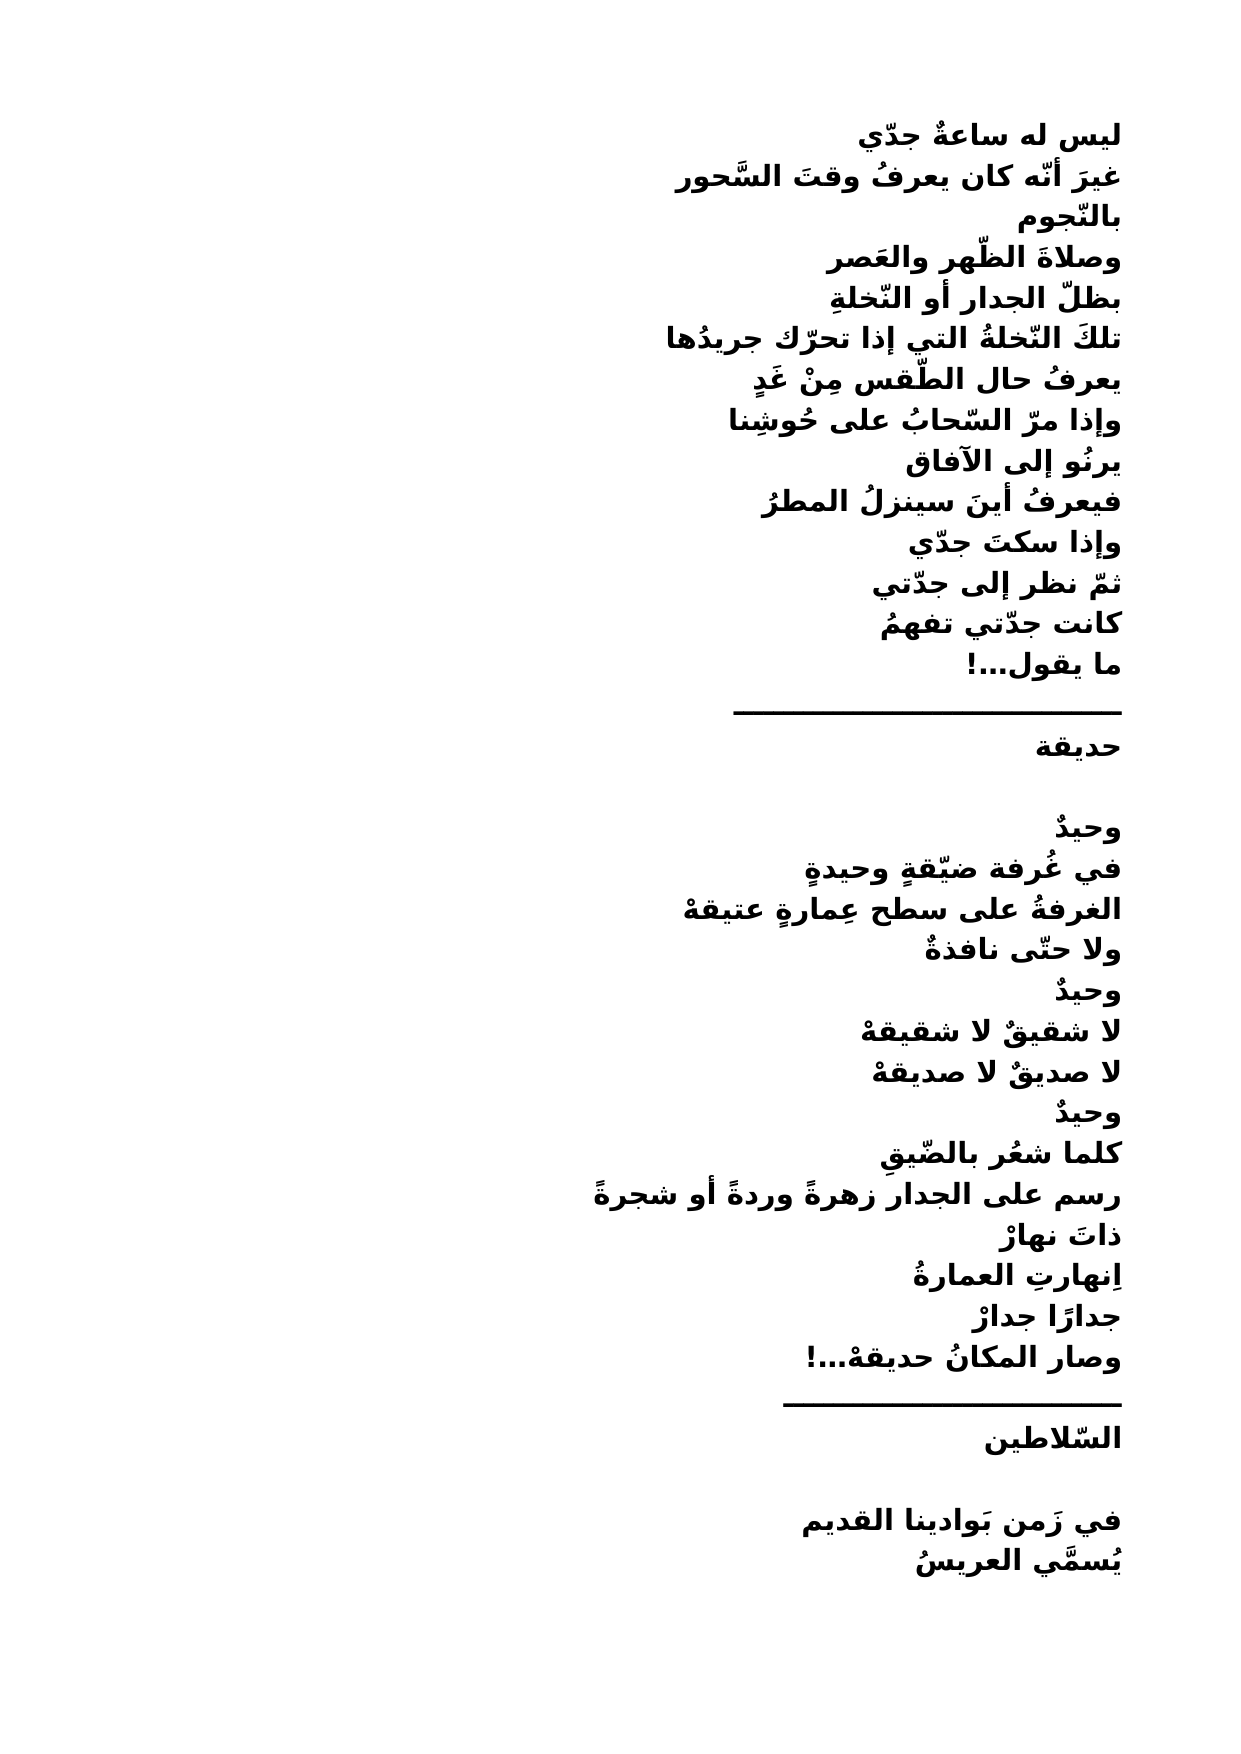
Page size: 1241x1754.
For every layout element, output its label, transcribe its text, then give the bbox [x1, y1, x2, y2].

text ــــــــــــــــــــــــــــــــــ [118, 1381, 1122, 1415]
text وإذا سكتَ جدّي [118, 525, 1122, 559]
text ولا حتّى نافذةٌ [118, 933, 1122, 967]
text الغرفةُ على سطح عِمارةٍ عتيقهْ [118, 892, 1122, 926]
text السّلاطين [118, 1421, 1122, 1455]
text وصار المكانُ حديقهْ…! [118, 1340, 1122, 1374]
text ـــــــــــــــــــــــــــــــــــــــ [118, 688, 1122, 722]
text وحيدٌ [118, 1096, 1122, 1129]
text ذاتَ نهارْ [118, 1218, 1122, 1252]
text ثمّ نظر إلى جدّتي [118, 566, 1122, 600]
text لا صديقٌ لا صديقهْ [118, 1055, 1122, 1089]
text ما يقول…! [118, 648, 1122, 682]
text حديقة [118, 729, 1122, 763]
text فيعرفُ أينَ سينزلُ المطرُ [118, 485, 1122, 519]
text كانت جدّتي تفهمُ [118, 607, 1122, 641]
text كلما شعُر بالضّيقِ [118, 1136, 1122, 1170]
text في غُرفة ضيّقةٍ وحيدةٍ [118, 851, 1122, 885]
text يرنُو إلى الآفاق [118, 444, 1122, 478]
text يعرفُ حال الطّقس مِنْ غَدٍ [118, 362, 1122, 396]
text في زَمن بَوادينا القديم [118, 1503, 1122, 1537]
text اِنهارتِ العمارةُ [118, 1258, 1122, 1292]
text بالنّجوم [118, 199, 1122, 233]
text وحيدٌ [118, 811, 1122, 844]
text يُسمَّي العريسُ [118, 1544, 1122, 1578]
text غيرَ أنّه كان يعرفُ وقتَ السَّحور [118, 159, 1122, 193]
text بظلّ الجدار أو النّخلةِ [118, 281, 1122, 315]
text ليس له ساعةٌ جدّي [118, 118, 1122, 152]
text تلكَ النّخلةُ التي إذا تحرّك جريدُها [118, 322, 1122, 356]
text وصلاةَ الظّهر والعَصر [118, 240, 1122, 274]
text وحيدٌ [118, 973, 1122, 1007]
text لا شقيقٌ لا شقيقهْ [118, 1014, 1122, 1048]
text وإذا مرّ السّحابُ على حُوشِنا [118, 403, 1122, 437]
text رسم على الجدار زهرةً وردةً أو شجرةً [118, 1177, 1122, 1211]
text جدارًا جدارْ [118, 1299, 1122, 1333]
